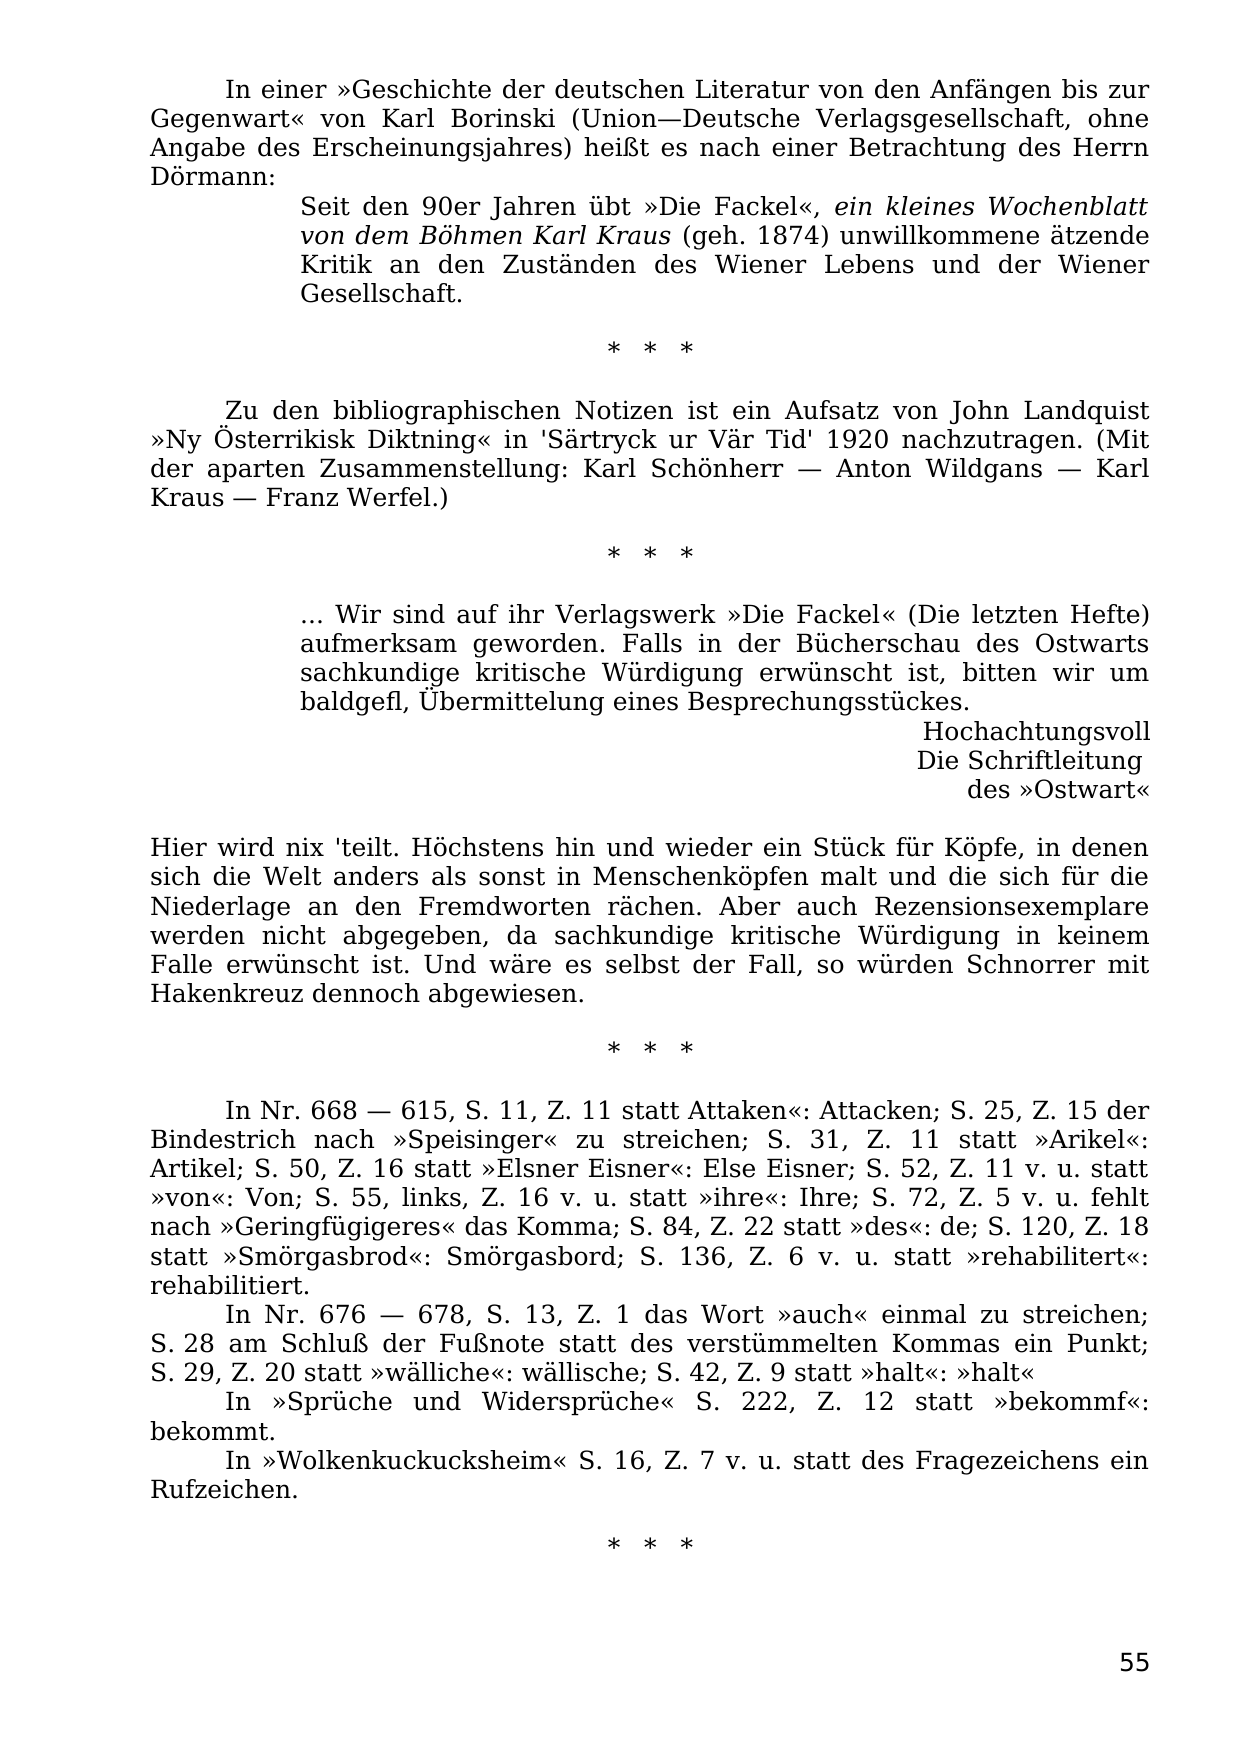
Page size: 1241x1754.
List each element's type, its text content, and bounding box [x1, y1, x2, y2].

text ... Wir sind auf ihr Verlagswerk »Die Fackel« (Die letzten Hefte) aufmerksam geworden. Falls in der Bücherschau des Ostwarts sachkundige kritische Würdigung erwünscht ist, bitten wir um baldgefl, Übermittelung eines Besprechungsstückes. [300, 600, 1151, 717]
text In »Sprüche und Widersprüche« S. 222, Z. 12 statt »bekommf«: bekommt. [150, 1387, 1151, 1446]
text In Nr. 668 — 615, S. 11, Z. 11 statt Attaken«: Attacken; S. 25, Z. 15 der Bindestrich nach »Speisinger« zu streichen; S. 31, Z. 11 statt »Arikel«: Artikel; S. 50, Z. 16 statt »Elsner Eisner«: Else Eisner; S. 52, Z. 11 v. u. statt »von«: Von; S. 55, links, Z. 16 v. u. statt »ihre«: Ihre; S. 72, Z. 5 v. u. fehlt nach »Geringfügigeres« das Komma; S. 84, Z. 22 statt »des«: de; S. 120, Z. 18 statt »Smörgasbrod«: Smörgasbord; S. 136, Z. 6 v. u. statt »rehabilitert«: rehabilitiert. [150, 1096, 1151, 1300]
text des »Ostwart« [150, 775, 1151, 804]
text In Nr. 676 — 678, S. 13, Z. 1 das Wort »auch« einmal zu streichen; S. 28 am Schluß der Fußnote statt des verstümmelten Kommas ein Punkt; S. 29, Z. 20 statt »wälliche«: wällische; S. 42, Z. 9 statt »halt«: »halt« [150, 1300, 1151, 1387]
text In »Wolkenkuckucksheim« S. 16, Z. 7 v. u. statt des Fragezeichens ein Rufzeichen. [150, 1446, 1151, 1504]
text Zu den bibliographischen Notizen ist ein Aufsatz von John Landquist »Ny Österrikisk Diktning« in 'Särtryck ur Vär Tid' 1920 nachzutragen. (Mit der aparten Zusammenstellung: Karl Schönherr — Anton Wildgans — Karl Kraus — Franz Werfel.) [150, 396, 1151, 512]
text * * * [150, 542, 1151, 571]
text * * * [150, 1533, 1151, 1562]
text Seit den 90er Jahren übt »Die Fackel«, ein kleines Wochenblatt von dem Böhmen Karl Kraus (geh. 1874) unwillkommene ätzende Kritik an den Zuständen des Wiener Lebens und der Wiener Gesellschaft. [300, 192, 1151, 308]
text In einer »Geschichte der deutschen Literatur von den Anfängen bis zur Gegenwart« von Karl Borinski (Union—Deutsche Verlagsgesellschaft, ohne Angabe des Erscheinungsjahres) heißt es nach einer Betrachtung des Herrn Dörmann: [150, 75, 1151, 192]
text * * * [150, 1037, 1151, 1067]
text * * * [150, 337, 1151, 367]
text Die Schriftleitung [150, 746, 1151, 775]
text Hier wird nix 'teilt. Höchstens hin und wieder ein Stück für Köpfe, in denen sich die Welt anders als sonst in Menschenköpfen malt und die sich für die Niederlage an den Fremdworten rächen. Aber auch Rezensionsexemplare werden nicht abgegeben, da sachkundige kritische Würdigung in keinem Falle erwünscht ist. Und wäre es selbst der Fall, so würden Schnorrer mit Hakenkreuz dennoch abgewiesen. [150, 833, 1151, 1008]
text Hochachtungsvoll [150, 717, 1151, 746]
